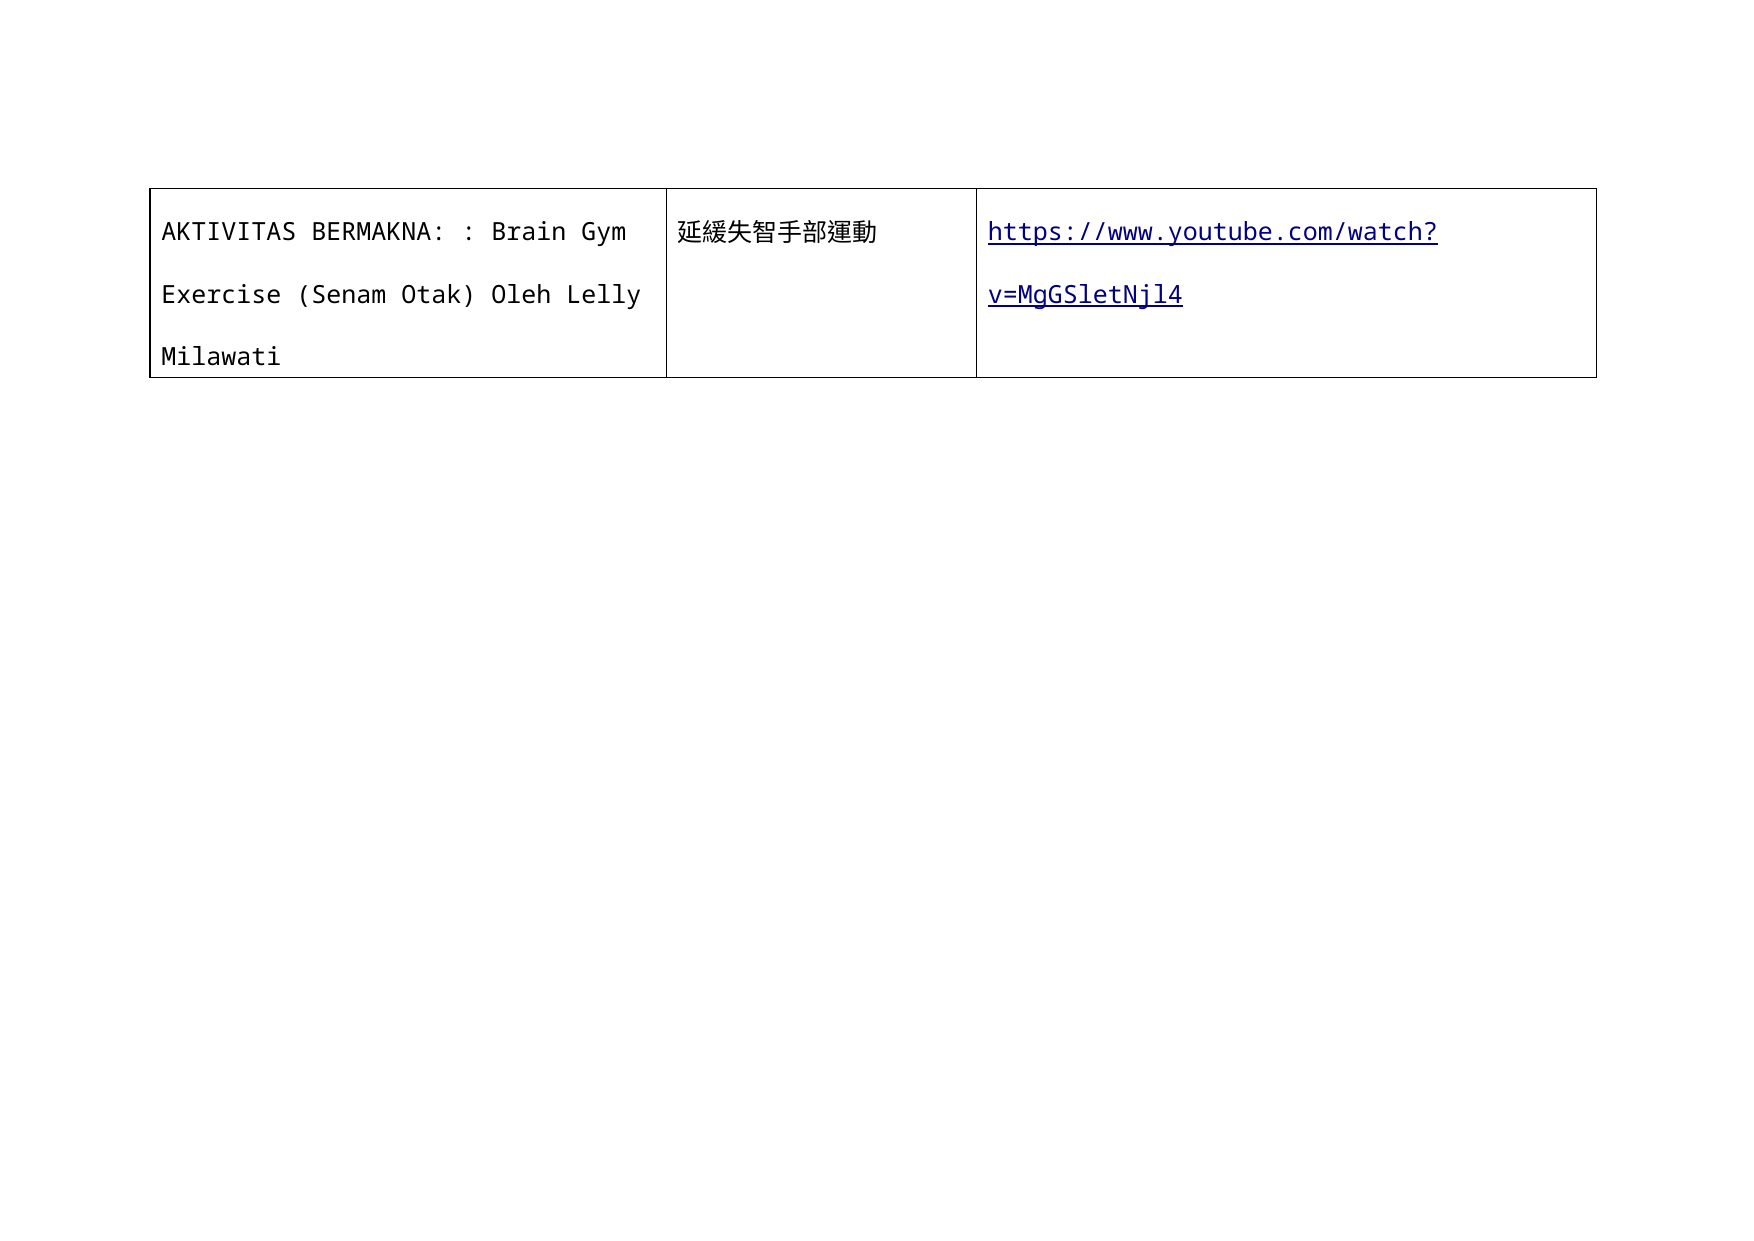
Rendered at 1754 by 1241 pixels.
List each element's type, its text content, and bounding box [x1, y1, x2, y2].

table_cell AKTIVITAS BERMAKNA: : Brain Gym Exercise (Senam Otak) Oleh Lelly Milawati [151, 189, 666, 377]
table_cell 延緩失智手部運動 [667, 189, 976, 377]
table_cell https://www.youtube.com/watch?v=MgGSletNjl4 [977, 189, 1596, 377]
